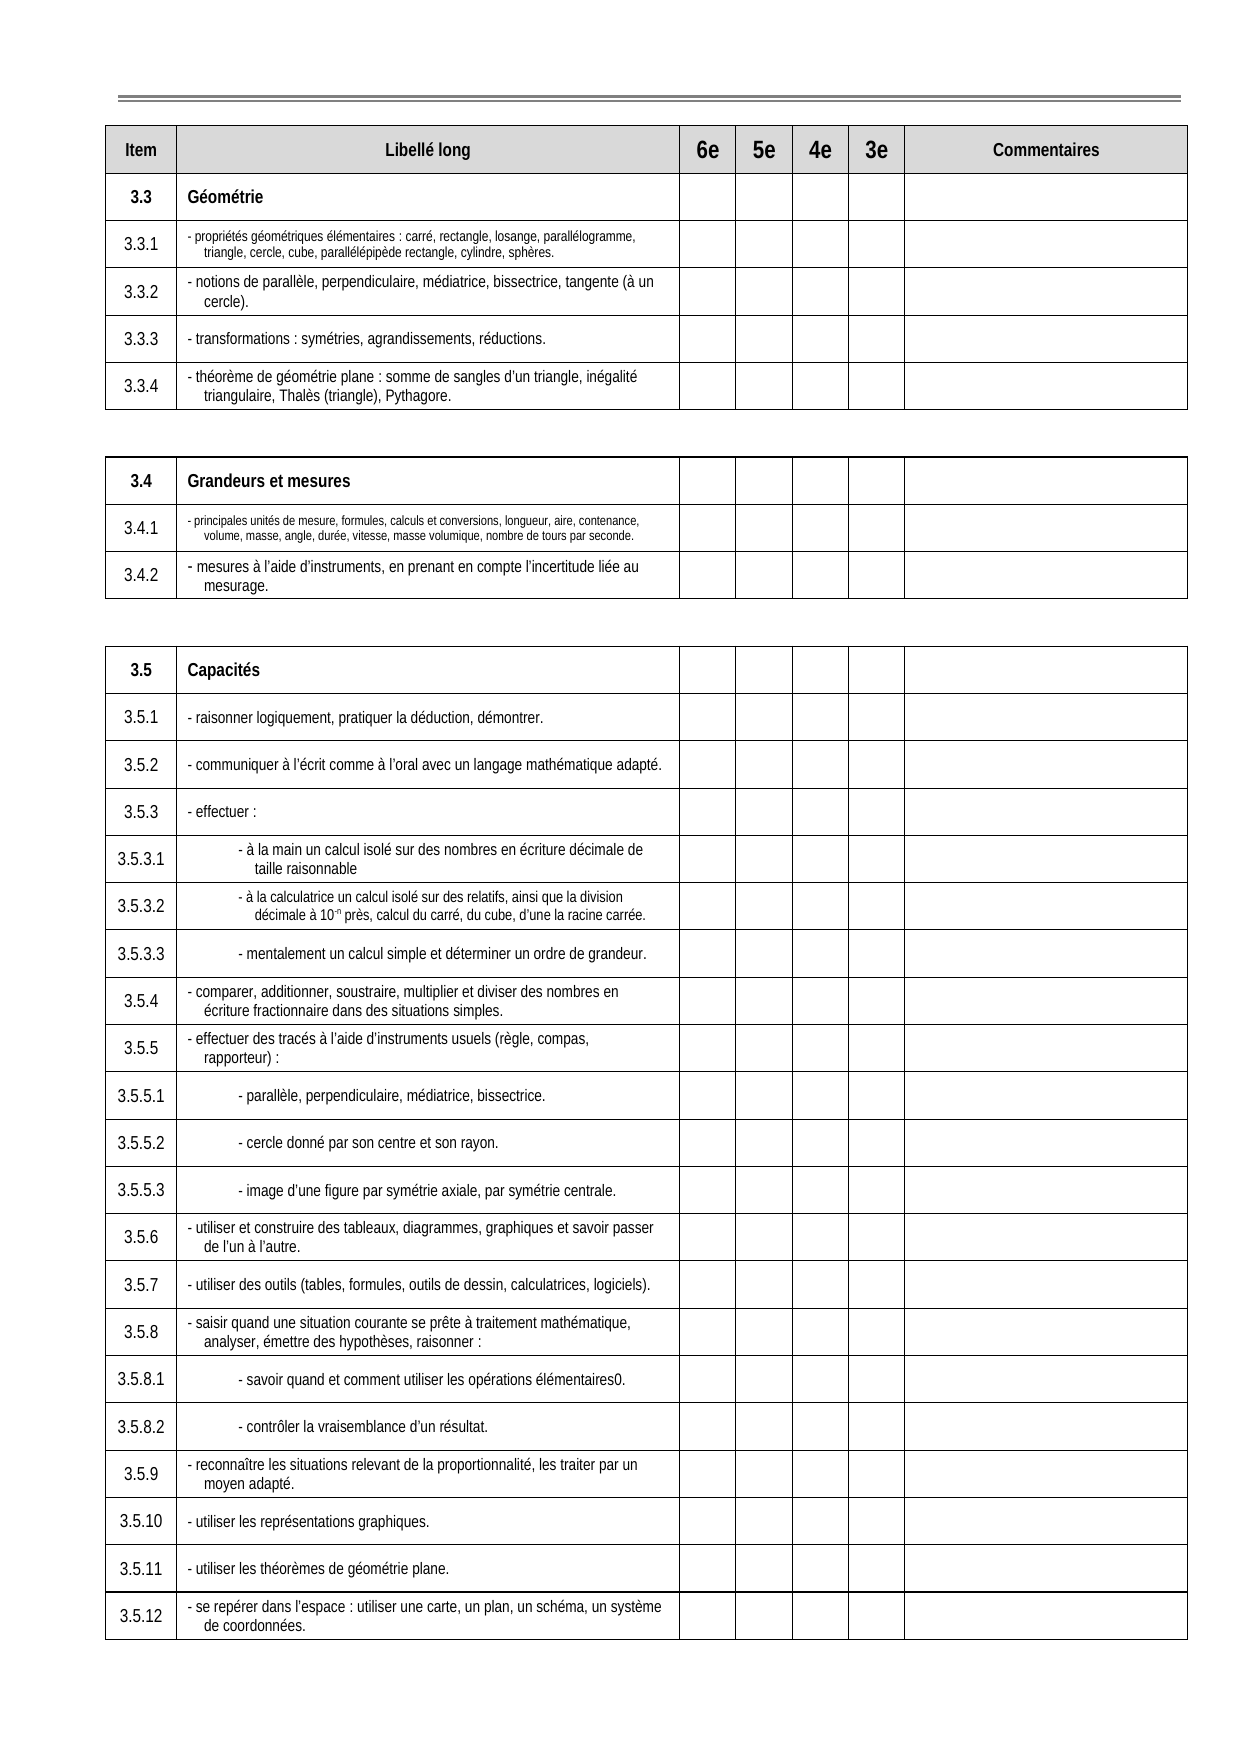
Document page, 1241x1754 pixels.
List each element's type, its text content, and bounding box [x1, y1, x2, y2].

table_cell 3.3.4 [106, 363, 176, 409]
table_cell [176, 410, 679, 456]
table_cell [905, 1403, 1187, 1449]
table_cell [849, 363, 904, 409]
table_cell - utiliser et construire des tableaux, diagrammes, graphiques et savoir passer de l’un à l’autre. [177, 1214, 679, 1260]
table_cell [793, 694, 848, 740]
table_cell 3.5.7 [106, 1261, 176, 1308]
table_cell 3.3.3 [106, 316, 176, 362]
table_cell [905, 836, 1187, 882]
table_cell [680, 1545, 735, 1591]
table_cell [793, 505, 848, 551]
table_header 3e [849, 126, 904, 173]
table_cell [793, 1498, 848, 1544]
table_cell [736, 316, 792, 362]
table_cell [736, 221, 792, 267]
table_header 4e [793, 126, 848, 173]
table_cell [793, 978, 848, 1024]
table_cell [849, 1451, 904, 1497]
table_cell - reconnaître les situations relevant de la proportionnalité, les traiter par un moyen adapté. [177, 1451, 679, 1497]
table_cell [736, 1451, 792, 1497]
table_cell [736, 647, 792, 693]
table_cell [849, 1025, 904, 1071]
table_cell [905, 505, 1187, 551]
table_cell [849, 1309, 904, 1355]
table_cell [680, 363, 735, 409]
table_cell [849, 978, 904, 1024]
table_cell [848, 599, 904, 646]
table_cell 3.5.10 [106, 1498, 176, 1544]
table_cell [106, 599, 176, 646]
table_cell [849, 174, 904, 220]
table_cell [848, 410, 904, 456]
table_cell [905, 1025, 1187, 1071]
table_cell [849, 741, 904, 787]
table_cell [793, 458, 848, 504]
table_cell [905, 978, 1187, 1024]
table_cell [680, 836, 735, 882]
table_header Item [106, 126, 176, 173]
table_cell - principales unités de mesure, formules, calculs et conversions, longueur, aire, contenance, volume, masse, angle, durée, vitesse, masse volumique, nombre de tours par seconde. [177, 505, 679, 551]
table_cell [736, 363, 792, 409]
table_cell [680, 458, 735, 504]
table_cell [849, 552, 904, 598]
table_cell [905, 552, 1187, 598]
table_cell [849, 1593, 904, 1639]
table_cell [736, 1593, 792, 1639]
table_cell [736, 741, 792, 787]
table_cell [793, 1451, 848, 1497]
table_cell - utiliser les représentations graphiques. [177, 1498, 679, 1544]
table_cell 3.5 [106, 647, 176, 693]
table_cell 3.5.1 [106, 694, 176, 740]
table_cell [736, 505, 792, 551]
table_cell [736, 883, 792, 929]
table_cell [793, 1545, 848, 1591]
table_cell [736, 599, 792, 646]
table_cell 3.5.5 [106, 1025, 176, 1071]
table_cell [680, 221, 735, 267]
table_cell [849, 1403, 904, 1449]
table_cell [849, 1120, 904, 1166]
table_cell [849, 883, 904, 929]
table_cell - utiliser des outils (tables, formules, outils de dessin, calculatrices, logiciels). [177, 1261, 679, 1308]
table_cell [680, 647, 735, 693]
table_cell [680, 174, 735, 220]
table_cell [793, 1309, 848, 1355]
table_cell [793, 1214, 848, 1260]
table_cell [905, 599, 1188, 646]
table_cell [849, 268, 904, 314]
table_cell - transformations : symétries, agrandissements, réductions. [177, 316, 679, 362]
table_cell [736, 552, 792, 598]
table_cell [680, 1072, 735, 1118]
table_cell 3.4.1 [106, 505, 176, 551]
table_cell 3.5.8.1 [106, 1356, 176, 1402]
table_cell [792, 599, 848, 646]
table_cell [793, 1120, 848, 1166]
table_cell [736, 930, 792, 977]
table_cell [793, 789, 848, 835]
table_cell [736, 978, 792, 1024]
table_cell [905, 410, 1188, 456]
table_cell [680, 883, 735, 929]
table_cell [680, 1309, 735, 1355]
table_cell [680, 1167, 735, 1213]
table_cell 3.5.5.3 [106, 1167, 176, 1213]
table_cell Géométrie [177, 174, 679, 220]
table_cell [849, 1072, 904, 1118]
table_cell [849, 316, 904, 362]
table_cell [905, 1498, 1187, 1544]
table_cell [736, 410, 792, 456]
table_cell [680, 1403, 735, 1449]
table_cell [849, 1261, 904, 1308]
table_cell [680, 930, 735, 977]
table_cell [849, 1214, 904, 1260]
table_cell [905, 1167, 1187, 1213]
table_cell [905, 1545, 1187, 1591]
table_cell 3.5.11 [106, 1545, 176, 1591]
table_cell [736, 1309, 792, 1355]
table_cell [680, 741, 735, 787]
table_cell [793, 552, 848, 598]
table_cell [905, 1072, 1187, 1118]
table_cell - se repérer dans l’espace : utiliser une carte, un plan, un schéma, un système de coordonnées. [177, 1593, 679, 1639]
table_cell 3.5.8 [106, 1309, 176, 1355]
table_cell - mesures à l’aide d’instruments, en prenant en compte l’incertitude liée au mesurage. [177, 552, 679, 598]
table_cell [905, 741, 1187, 787]
table_cell - théorème de géométrie plane : somme de sangles d’un triangle, inégalité triangulaire, Thalès (triangle), Pythagore. [177, 363, 679, 409]
table_cell [905, 930, 1187, 977]
table_header 5e [736, 126, 792, 173]
table_cell [905, 1356, 1187, 1402]
table_cell 3.5.9 [106, 1451, 176, 1497]
table_cell [905, 1309, 1187, 1355]
table_cell [793, 1025, 848, 1071]
table_cell [793, 836, 848, 882]
table_cell [680, 789, 735, 835]
table_cell 3.3 [106, 174, 176, 220]
table_header Libellé long [177, 126, 679, 173]
table_cell - image d’une figure par symétrie axiale, par symétrie centrale. [177, 1167, 679, 1213]
table_cell [736, 1261, 792, 1308]
table_cell [680, 268, 735, 314]
table_cell - raisonner logiquement, pratiquer la déduction, démontrer. [177, 694, 679, 740]
table_cell [793, 1356, 848, 1402]
table_cell [905, 1120, 1187, 1166]
table_cell [849, 836, 904, 882]
table_cell [905, 883, 1187, 929]
table_cell [736, 1545, 792, 1591]
table_cell [736, 1356, 792, 1402]
table_cell [680, 1214, 735, 1260]
table_cell [905, 174, 1187, 220]
table_cell [680, 1120, 735, 1166]
table_cell [106, 410, 176, 456]
table_cell 3.5.12 [106, 1593, 176, 1639]
table_cell [905, 1451, 1187, 1497]
table_cell [736, 1167, 792, 1213]
table_cell [849, 930, 904, 977]
table_cell - utiliser les théorèmes de géométrie plane. [177, 1545, 679, 1591]
table_cell [905, 221, 1187, 267]
table_cell [849, 458, 904, 504]
table_cell [680, 316, 735, 362]
table_header 6e [680, 126, 735, 173]
table_cell [736, 694, 792, 740]
table_cell [680, 694, 735, 740]
table_cell - savoir quand et comment utiliser les opérations élémentaires0. [177, 1356, 679, 1402]
table_cell [736, 836, 792, 882]
table_cell [793, 1261, 848, 1308]
table_cell - à la calculatrice un calcul isolé sur des relatifs, ainsi que la division décimale à 10-n près, calcul du carré, du cube, d’une la racine carrée. [177, 883, 679, 929]
table_cell 3.5.8.2 [106, 1403, 176, 1449]
table_cell - contrôler la vraisemblance d’un résultat. [177, 1403, 679, 1449]
table_cell [905, 647, 1187, 693]
table_header Commentaires [905, 126, 1187, 173]
table_cell 3.5.5.2 [106, 1120, 176, 1166]
table_cell [849, 1545, 904, 1591]
table_cell [736, 1403, 792, 1449]
table_cell [793, 174, 848, 220]
table_cell - cercle donné par son centre et son rayon. [177, 1120, 679, 1166]
table_cell 3.5.5.1 [106, 1072, 176, 1118]
table_cell [793, 930, 848, 977]
table_cell - communiquer à l’écrit comme à l’oral avec un langage mathématique adapté. [177, 741, 679, 787]
table_cell [736, 268, 792, 314]
table_cell - notions de parallèle, perpendiculaire, médiatrice, bissectrice, tangente (à un cercle). [177, 268, 679, 314]
table_cell [680, 1356, 735, 1402]
table_cell [680, 1498, 735, 1544]
table_cell - mentalement un calcul simple et déterminer un ordre de grandeur. [177, 930, 679, 977]
table_cell [793, 1593, 848, 1639]
table_cell [905, 458, 1187, 504]
table_cell [905, 1593, 1187, 1639]
table_cell - saisir quand une situation courante se prête à traitement mathématique, analyser, émettre des hypothèses, raisonner : [177, 1309, 679, 1355]
table_cell [793, 363, 848, 409]
table_cell 3.3.1 [106, 221, 176, 267]
table_cell [905, 363, 1187, 409]
table_cell [736, 1214, 792, 1260]
table_cell 3.5.6 [106, 1214, 176, 1260]
table_cell [736, 1498, 792, 1544]
table_cell [849, 221, 904, 267]
table_cell [680, 505, 735, 551]
table_cell [176, 599, 679, 646]
table_cell - à la main un calcul isolé sur des nombres en écriture décimale de taille raisonnable [177, 836, 679, 882]
table_cell [849, 647, 904, 693]
table_cell 3.4.2 [106, 552, 176, 598]
table_cell [849, 694, 904, 740]
table_cell [849, 789, 904, 835]
table_cell [680, 1593, 735, 1639]
table_cell [793, 268, 848, 314]
table_cell [793, 741, 848, 787]
table_cell [849, 505, 904, 551]
table_cell Grandeurs et mesures [177, 458, 679, 504]
table_cell [905, 1214, 1187, 1260]
table_cell [680, 1025, 735, 1071]
table_cell 3.5.4 [106, 978, 176, 1024]
table_cell [793, 647, 848, 693]
table_cell [849, 1356, 904, 1402]
table_cell [680, 410, 736, 456]
table_cell [736, 1072, 792, 1118]
table_cell - comparer, additionner, soustraire, multiplier et diviser des nombres en écriture fractionnaire dans des situations simples. [177, 978, 679, 1024]
table_cell - propriétés géométriques élémentaires : carré, rectangle, losange, parallélogramme, triangle, cercle, cube, parallélépipède rectangle, cylindre, sphères. [177, 221, 679, 267]
table_cell [793, 1167, 848, 1213]
table_cell 3.5.3.2 [106, 883, 176, 929]
table_cell [905, 1261, 1187, 1308]
table_cell [680, 978, 735, 1024]
table_cell [793, 883, 848, 929]
table_cell - effectuer : [177, 789, 679, 835]
table_cell [736, 789, 792, 835]
table_cell 3.5.2 [106, 741, 176, 787]
table_cell - parallèle, perpendiculaire, médiatrice, bissectrice. [177, 1072, 679, 1118]
table_cell [680, 1261, 735, 1308]
table_cell [680, 1451, 735, 1497]
table_cell 3.5.3.3 [106, 930, 176, 977]
table_cell [905, 694, 1187, 740]
table_cell [793, 316, 848, 362]
table_cell [849, 1167, 904, 1213]
table_cell [849, 1498, 904, 1544]
table_cell 3.5.3 [106, 789, 176, 835]
table_cell [793, 1403, 848, 1449]
table_cell Capacités [177, 647, 679, 693]
table_cell [905, 268, 1187, 314]
table_cell [905, 316, 1187, 362]
table_cell 3.3.2 [106, 268, 176, 314]
table_cell [736, 458, 792, 504]
table_cell 3.4 [106, 458, 176, 504]
table_cell [680, 552, 735, 598]
table_cell [792, 410, 848, 456]
table_cell [793, 1072, 848, 1118]
table_cell [736, 1120, 792, 1166]
table_cell [736, 174, 792, 220]
table_cell 3.5.3.1 [106, 836, 176, 882]
table_cell [905, 789, 1187, 835]
table_cell [793, 221, 848, 267]
table_cell [680, 599, 736, 646]
table_cell [736, 1025, 792, 1071]
table_cell - effectuer des tracés à l’aide d’instruments usuels (règle, compas, rapporteur) : [177, 1025, 679, 1071]
